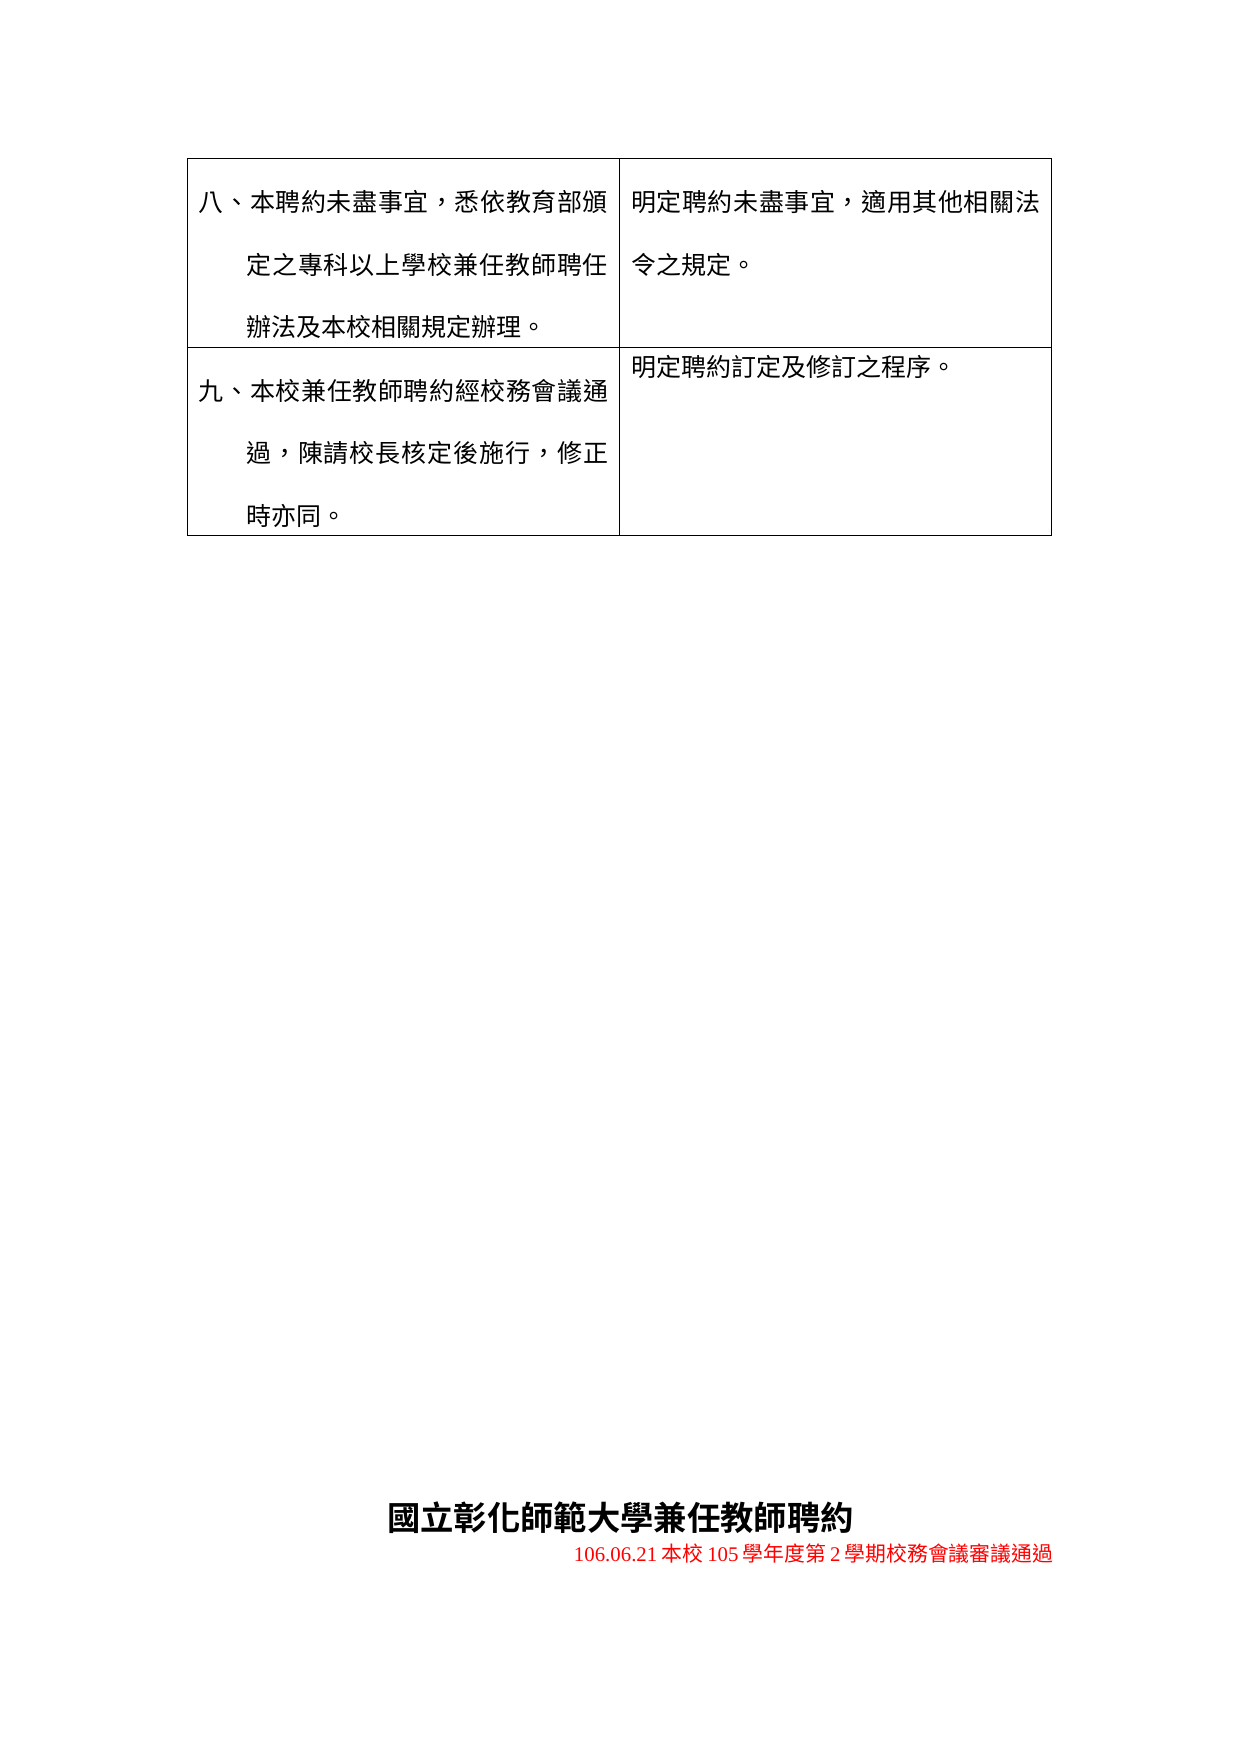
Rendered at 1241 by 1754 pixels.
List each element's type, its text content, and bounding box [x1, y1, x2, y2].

table_cell 明定聘約訂定及修訂之程序。 [620, 348, 1051, 535]
table_cell 九、本校兼任教師聘約經校務會議通過，陳請校長核定後施行，修正時亦同。 [188, 348, 619, 535]
text 國立彰化師範大學兼任教師聘約 [187, 1474, 1053, 1536]
text 106.06.21本校105學年度第2學期校務會議審議通過 [187, 1536, 1053, 1568]
table_cell 八、本聘約未盡事宜，悉依教育部頒定之專科以上學校兼任教師聘任辦法及本校相關規定辦理。 [188, 159, 619, 347]
table_cell 明定聘約未盡事宜，適用其他相關法令之規定。 [620, 159, 1051, 347]
